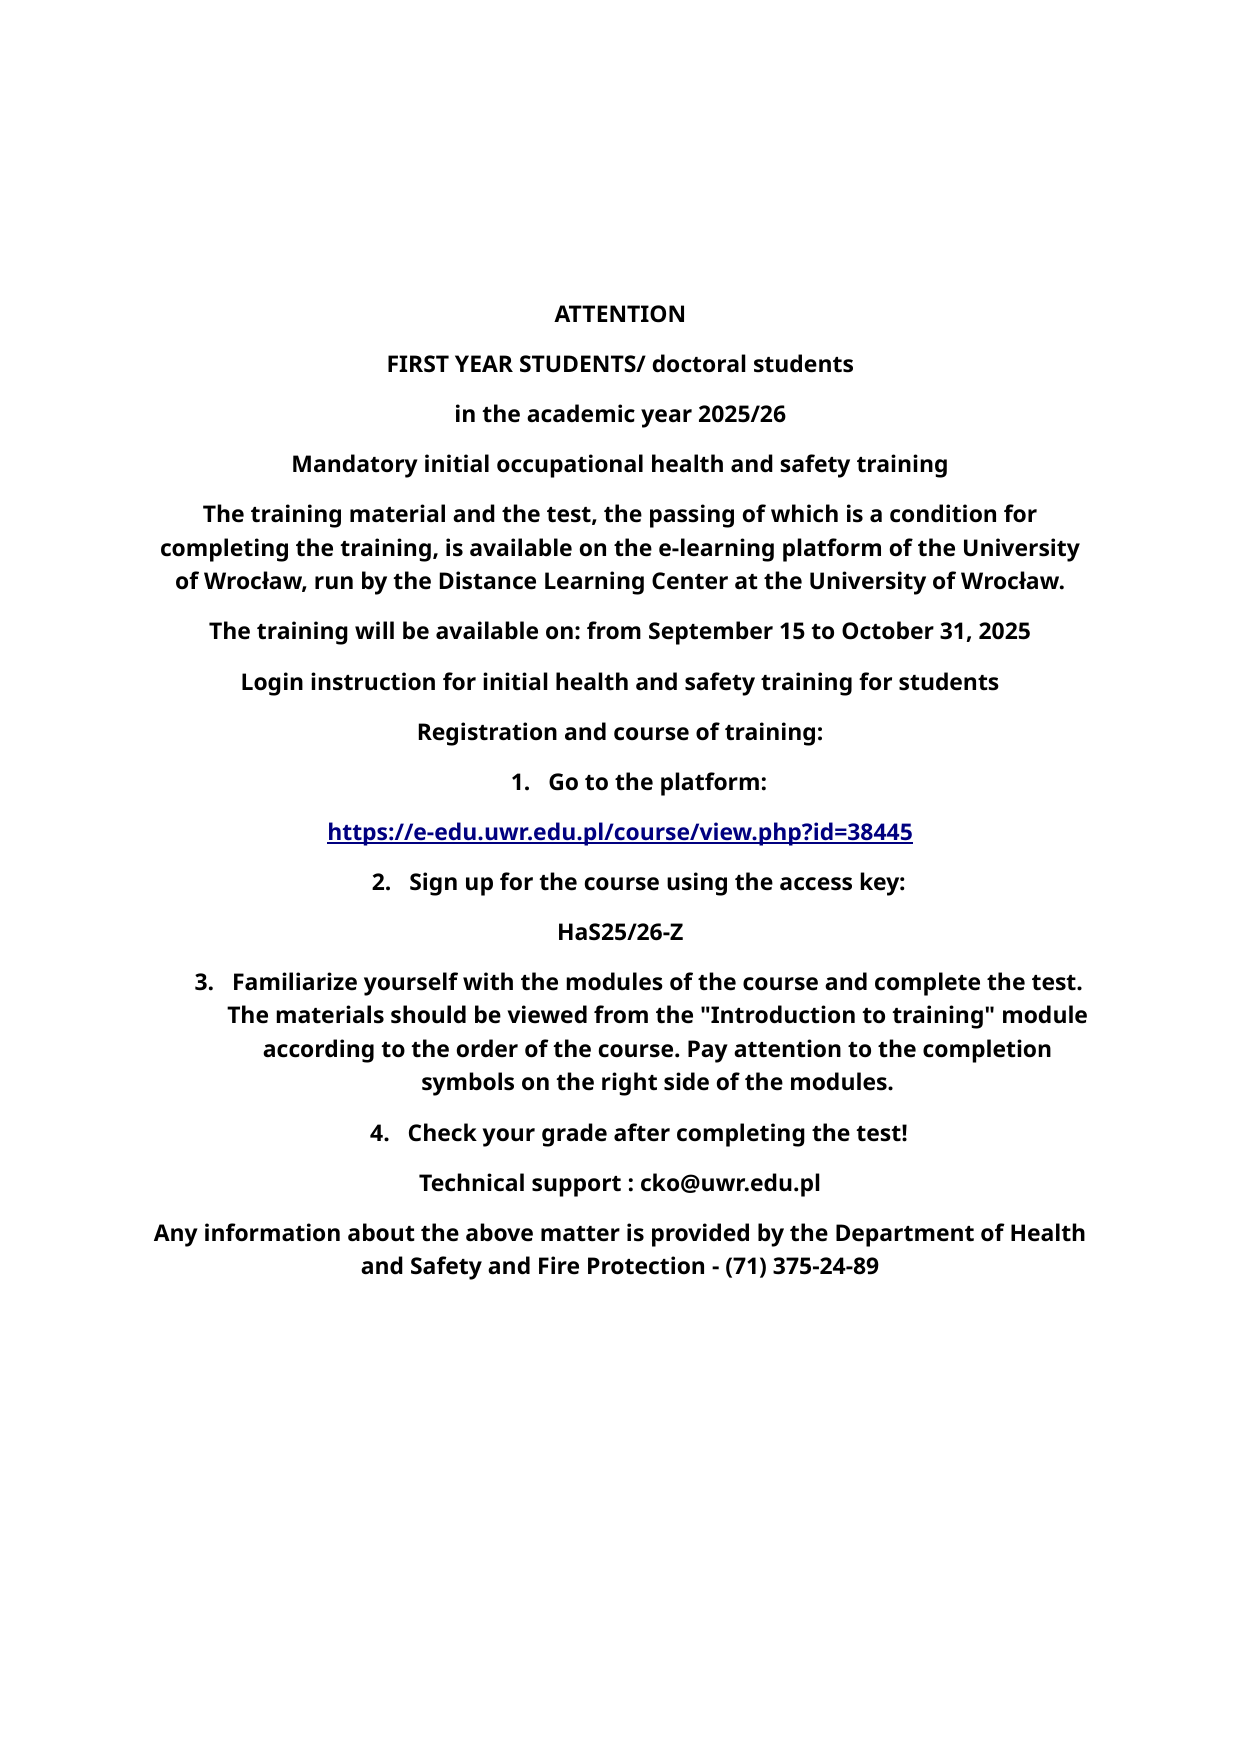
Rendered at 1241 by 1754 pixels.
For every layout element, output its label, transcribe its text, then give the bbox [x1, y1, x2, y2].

text Login instruction for initial health and safety training for students [148, 665, 1093, 697]
text The training will be available on: from September 15 to October 31, 2025 [148, 615, 1093, 647]
text Any information about the above matter is provided by the Department of Health and Safety and Fire Protection - (71) 375-24-89 [148, 1217, 1093, 1281]
text The training material and the test, the passing of which is a condition for completing the training, is available on the e-learning platform of the University of Wrocław, run by the Distance Learning Center at the University of Wrocław. [148, 498, 1093, 596]
text Technical support : cko@uwr.edu.pl [148, 1167, 1093, 1198]
text Registration and course of training: [148, 716, 1093, 747]
text in the academic year 2025/26 [148, 398, 1093, 429]
text HaS25/26-Z [148, 916, 1093, 947]
list Go to the platform: [185, 766, 1093, 797]
text FIRST YEAR STUDENTS/ doctoral students [148, 348, 1093, 379]
list Familiarize yourself with the modules of the course and complete the test. The materials should be viewed from the "Introduction to training" module according to the order of the course. Pay attention to the completion symbols on the right side of the modules. [185, 966, 1093, 1098]
text Mandatory initial occupational health and safety training [148, 448, 1093, 479]
list Sign up for the course using the access key: [185, 866, 1093, 897]
text https://e-edu.uwr.edu.pl/course/view.php?id=38445 [148, 816, 1093, 847]
list Check your grade after completing the test! [185, 1116, 1093, 1148]
text ATTENTION [148, 298, 1093, 329]
